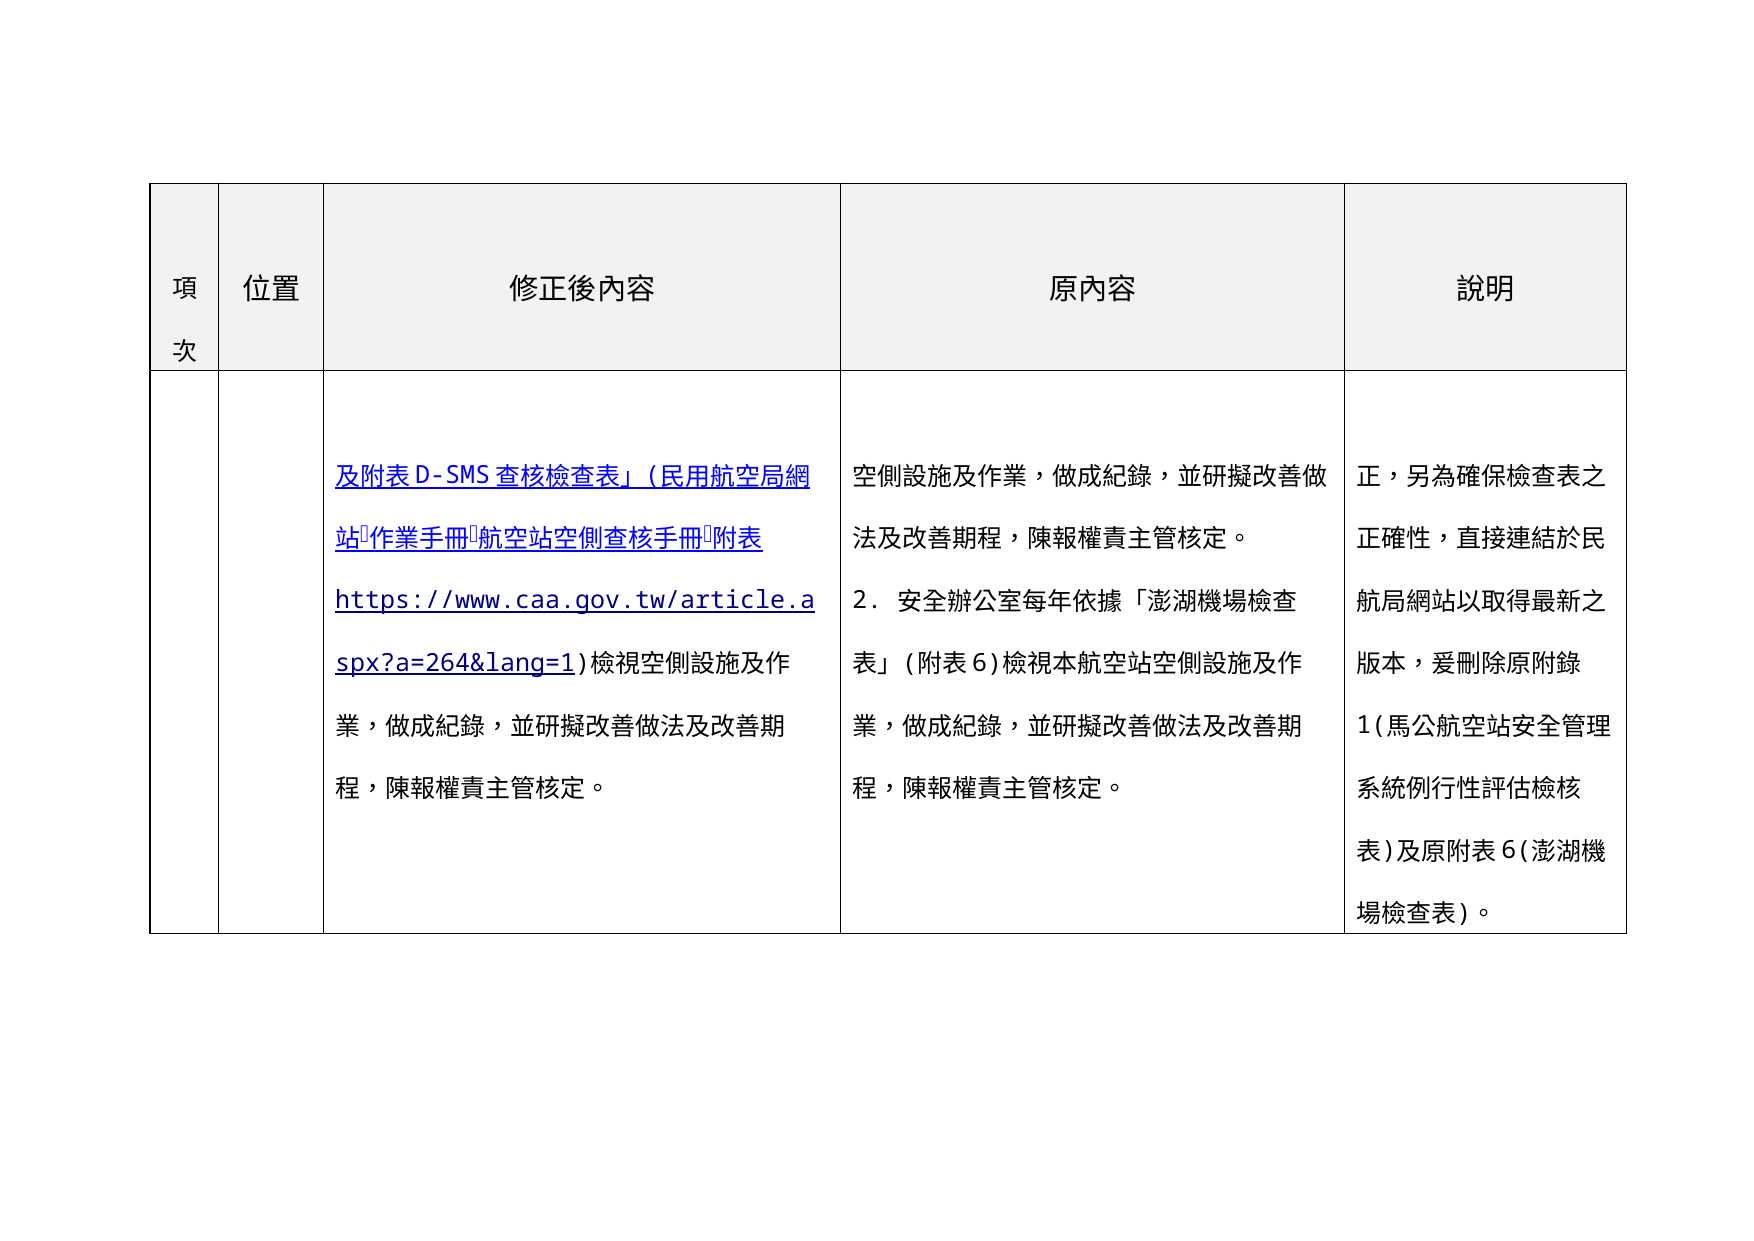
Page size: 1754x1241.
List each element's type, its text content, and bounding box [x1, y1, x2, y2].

table_cell [219, 371, 323, 933]
table_cell 及附表D-SMS查核檢查表」(民用航空局網站作業手冊航空站空側查核手冊附表https://www.caa.gov.tw/article.aspx?a=264&lang=1)檢視空側設施及作業，做成紀錄，並研擬改善做法及改善期程，陳報權責主管核定。 [324, 371, 840, 933]
table_header 項次 [151, 184, 218, 370]
table_header 位置 [219, 184, 323, 370]
table_cell [151, 371, 218, 933]
table_cell 空側設施及作業，做成紀錄，並研擬改善做法及改善期程，陳報權責主管核定。 2. 安全辦公室每年依據「澎湖機場檢查表」(附表6)檢視本航空站空側設施及作業，做成紀錄，並研擬改善做法及改善期程，陳報權責主管核定。 [841, 371, 1344, 933]
table_header 原內容 [841, 184, 1344, 370]
table_header 修正後內容 [324, 184, 840, 370]
table_header 說明 [1345, 184, 1626, 370]
table_cell 正，另為確保檢查表之正確性，直接連結於民航局網站以取得最新之版本，爰刪除原附錄1(馬公航空站安全管理系統例行性評估檢核表)及原附表6(澎湖機場檢查表)。 [1345, 371, 1626, 933]
